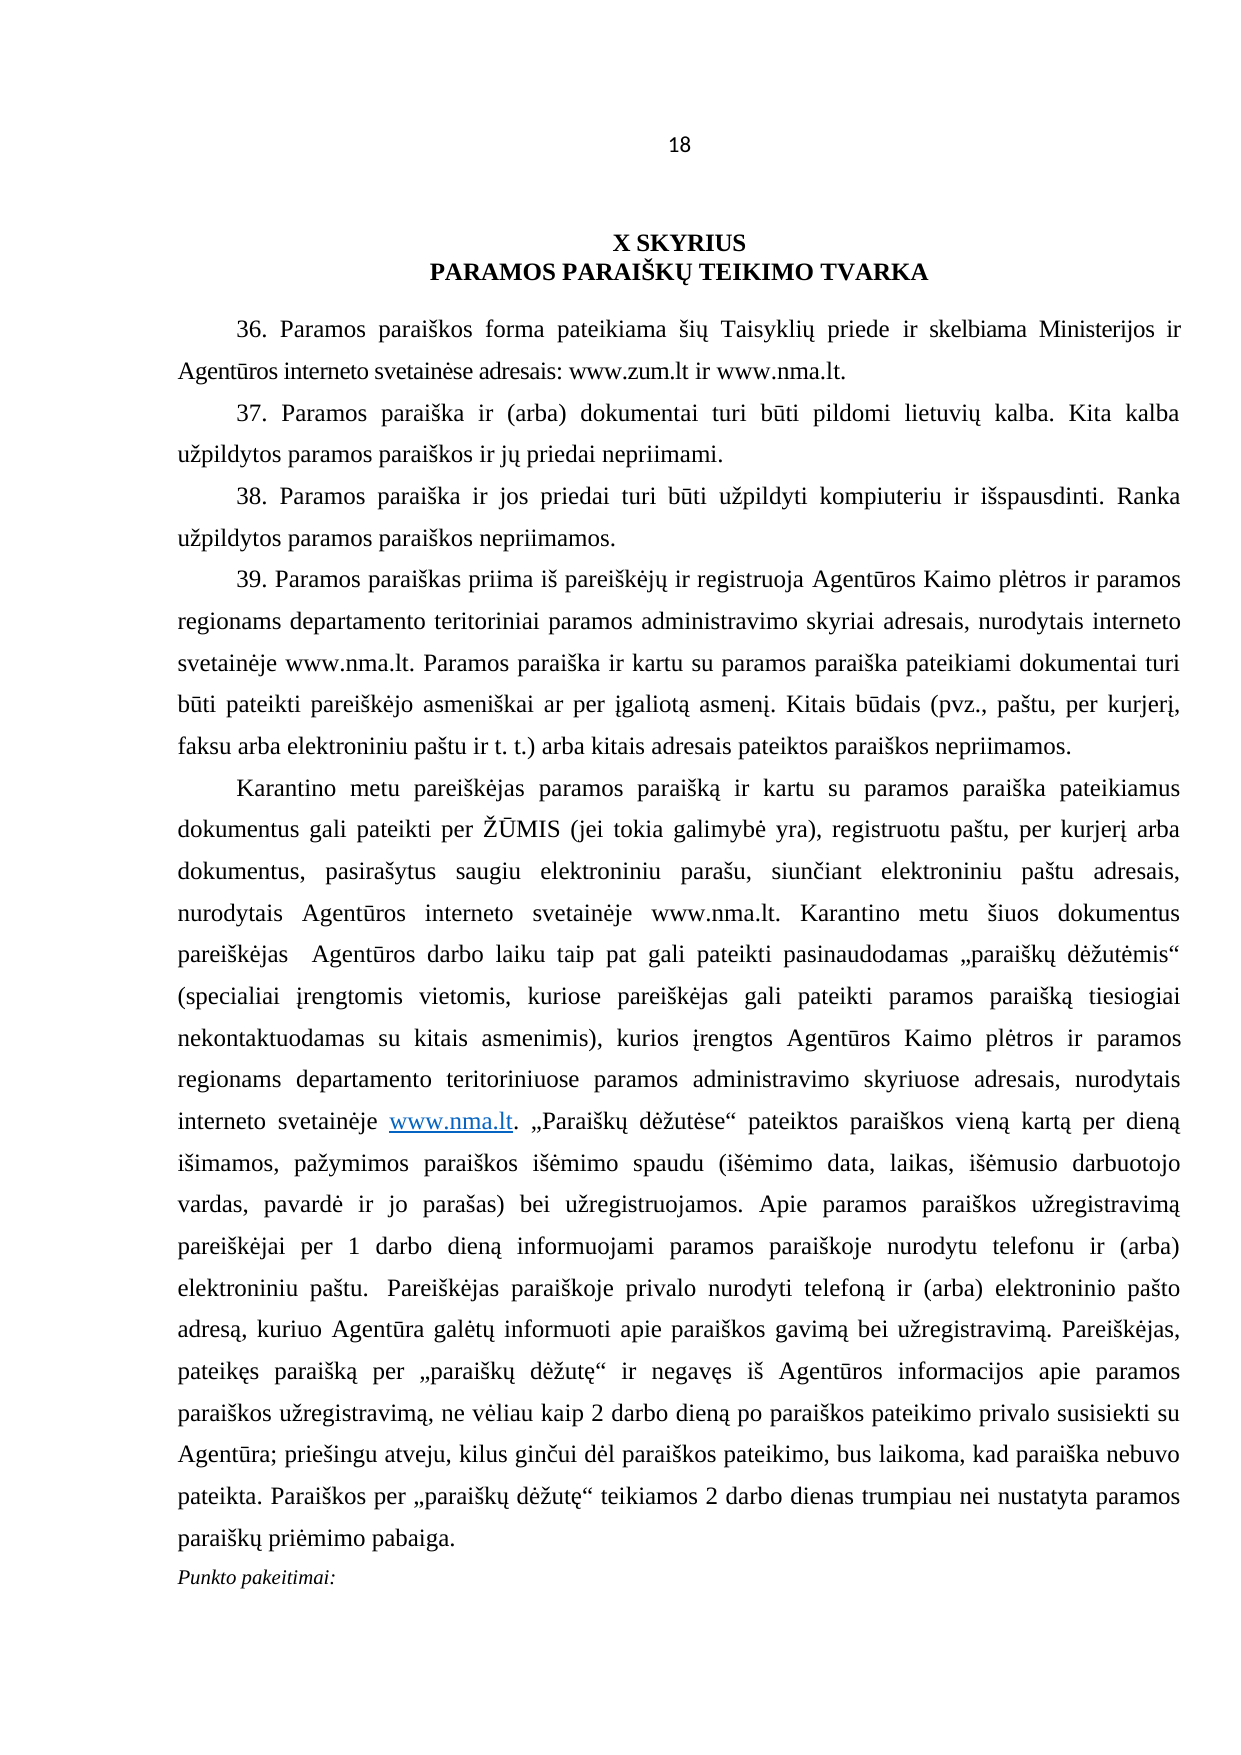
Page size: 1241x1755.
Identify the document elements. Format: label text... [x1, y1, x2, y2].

text 39. Paramos paraiškas priima iš pareiškėjų ir registruoja Agentūros Kaimo plėtros ir paramos regionams departamento teritoriniai paramos administravimo skyriai adresais, nurodytais interneto svetainėje www.nma.lt. Paramos paraiška ir kartu su paramos paraiška pateikiami dokumentai turi būti pateikti pareiškėjo asmeniškai ar per įgaliotą asmenį. Kitais būdais (pvz., paštu, per kurjerį, faksu arba elektroniniu paštu ir t. t.) arba kitais adresais pateiktos paraiškos nepriimamos. [177, 564, 1181, 760]
text X SKYRIUS [177, 228, 1181, 257]
text PARAMOS PARAIŠKŲ TEIKIMO TVARKA [177, 257, 1181, 286]
text 36. Paramos paraiškos forma pateikiama šių Taisyklių priede ir skelbiama Ministerijos ir Agentūros interneto svetainėse adresais: www.zum.lt ir www.nma.lt. [177, 314, 1181, 385]
text Karantino metu pareiškėjas paramos paraišką ir kartu su paramos paraiška pateikiamus dokumentus gali pateikti per ŽŪMIS (jei tokia galimybė yra), registruotu paštu, per kurjerį arba dokumentus, pasirašytus saugiu elektroniniu parašu, siunčiant elektroniniu paštu adresais, nurodytais Agentūros interneto svetainėje www.nma.lt. Karantino metu šiuos dokumentus pareiškėjas Agentūros darbo laiku taip pat gali pateikti pasinaudodamas „paraiškų dėžutėmis“ (specialiai įrengtomis vietomis, kuriose pareiškėjas gali pateikti paramos paraišką tiesiogiai nekontaktuodamas su kitais asmenimis), kurios įrengtos Agentūros Kaimo plėtros ir paramos regionams departamento teritoriniuose paramos administravimo skyriuose adresais, nurodytais interneto svetainėje www.nma.lt. „Paraiškų dėžutėse“ pateiktos paraiškos vieną kartą per dieną išimamos, pažymimos paraiškos išėmimo spaudu (išėmimo data, laikas, išėmusio darbuotojo vardas, pavardė ir jo parašas) bei užregistruojamos. Apie paramos paraiškos užregistravimą pareiškėjai per 1 darbo dieną informuojami paramos paraiškoje nurodytu telefonu ir (arba) elektroniniu paštu. Pareiškėjas paraiškoje privalo nurodyti telefoną ir (arba) elektroninio pašto adresą, kuriuo Agentūra galėtų informuoti apie paraiškos gavimą bei užregistravimą. Pareiškėjas, pateikęs paraišką per „paraiškų dėžutę“ ir negavęs iš Agentūros informacijos apie paramos paraiškos užregistravimą, ne vėliau kaip 2 darbo dieną po paraiškos pateikimo privalo susisiekti su Agentūra; priešingu atveju, kilus ginčui dėl paraiškos pateikimo, bus laikoma, kad paraiška nebuvo pateikta. Paraiškos per „paraiškų dėžutę“ teikiamos 2 darbo dienas trumpiau nei nustatyta paramos paraiškų priėmimo pabaiga. [177, 773, 1181, 1552]
text 38. Paramos paraiška ir jos priedai turi būti užpildyti kompiuteriu ir išspausdinti. Ranka užpildytos paramos paraiškos nepriimamos. [177, 481, 1181, 552]
text 37. Paramos paraiška ir (arba) dokumentai turi būti pildomi lietuvių kalba. Kita kalba užpildytos paramos paraiškos ir jų priedai nepriimami. [177, 398, 1181, 468]
text Punkto pakeitimai: [177, 1564, 1181, 1589]
